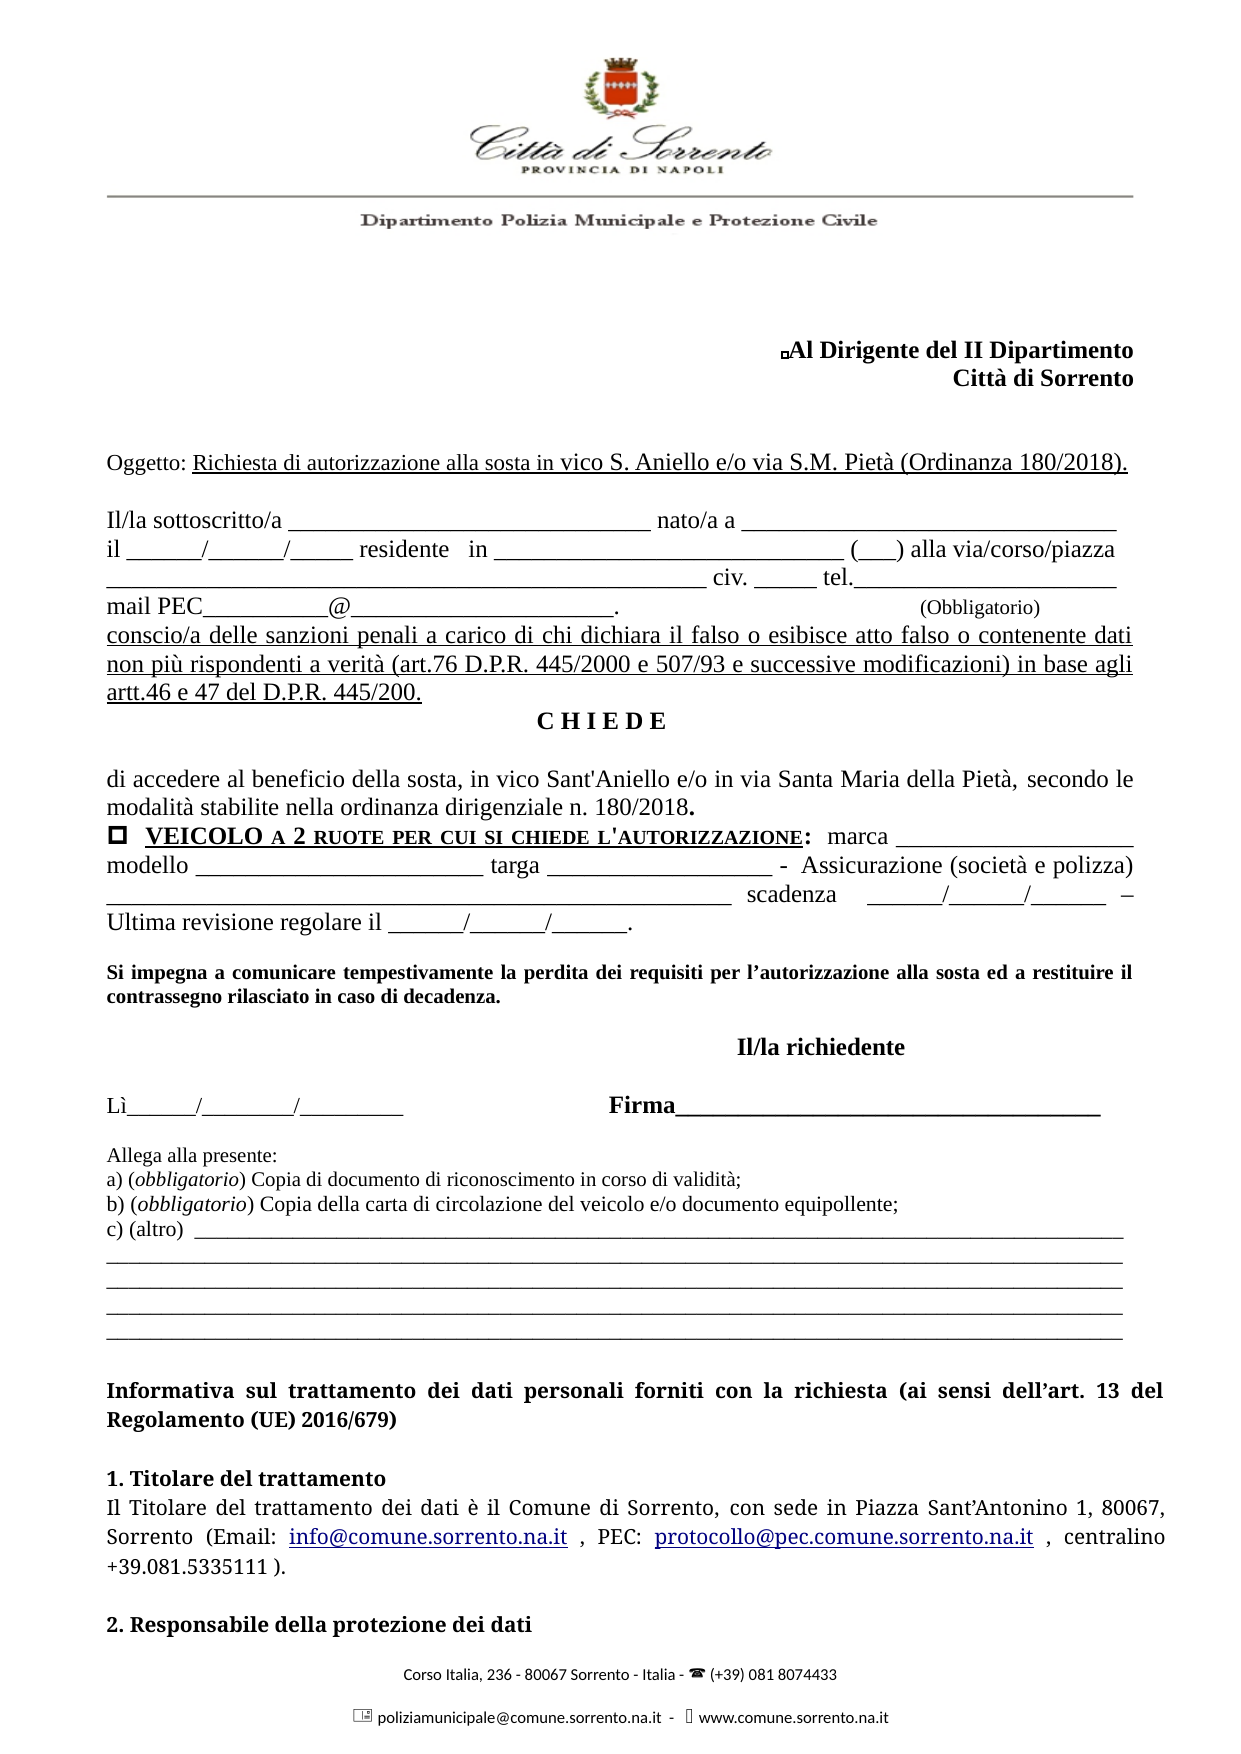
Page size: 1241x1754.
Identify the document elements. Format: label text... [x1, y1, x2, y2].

text C H I E D E [106, 706, 1134, 735]
text Al Dirigente del II Dipartimento [106, 335, 1134, 363]
text Informativa sul trattamento dei dati personali forniti con la richiesta (ai sensi dell’art. 13 del Regolamento (UE) 2016/679) [106, 1376, 1166, 1434]
text Il/la sottoscritto/a _____________________________ nato/a a ______________________________ il ______/______/_____ residente in ____________________________ (___) alla via/corso/piazza ________________________________________________ civ. _____ tel._____________________ mail PEC__________@_____________________. (Obbligatorio) [106, 505, 1134, 620]
text Il/la richiedente [106, 1032, 1134, 1061]
text di accedere al beneficio della sosta, in vico Sant'Aniello e/o in via Santa Maria della Pietà, secondo le modalità stabilite nella ordinanza dirigenziale n. 180/2018. [106, 764, 1134, 821]
text Il Titolare del trattamento dei dati è il Comune di Sorrento, con sede in Piazza Sant’Antonino 1, 80067, Sorrento (Email: info@comune.sorrento.na.it , PEC: protocollo@pec.comune.sorrento.na.it , centralino +39.081.5335111 ). [106, 1493, 1166, 1580]
text Allega alla presente: [106, 1143, 1134, 1167]
text 2. Responsabile della protezione dei dati [106, 1610, 1166, 1639]
text conscio/a delle sanzioni penali a carico di chi dichiara il falso o esibisce atto falso o contenente dati non più rispondenti a verità (art.76 D.P.R. 445/2000 e 507/93 e successive modificazioni) in base agli artt.46 e 47 del D.P.R. 445/200. [106, 620, 1134, 706]
text c) (altro) _____________________________________________________________________________________ [106, 1216, 1134, 1241]
text 1. Titolare del trattamento [106, 1464, 1166, 1492]
text Si impegna a comunicare tempestivamente la perdita dei requisiti per l’autorizzazione alla sosta ed a restituire il contrassegno rilasciato in caso di decadenza. [106, 960, 1134, 1008]
text b) (obbligatorio) Copia della carta di circolazione del veicolo e/o documento equipollente; [106, 1191, 1134, 1216]
text Lì______/________/_________ Firma__________________________________ [106, 1090, 1134, 1119]
text  VEICOLO a 2 ruote per cui si chiede l'autorizzazione: marca ___________________ modello _______________________ targa __________________ - Assicurazione (società e polizza) __________________________________________________ scadenza ______/______/______ – Ultima revisione regolare il ______/______/______. [106, 821, 1134, 936]
text ____________________________________________________________________________________________________________________________________________________________________________________________________________________________________________________________________________________________________________________________________________________________________________________ [106, 1241, 1134, 1342]
text a) (obbligatorio) Copia di documento di riconoscimento in corso di validità; [106, 1167, 1134, 1191]
text Oggetto: Richiesta di autorizzazione alla sosta in vico S. Aniello e/o via S.M. Pietà (Ordinanza 180/2018). [106, 447, 1134, 476]
text Città di Sorrento [106, 363, 1134, 392]
